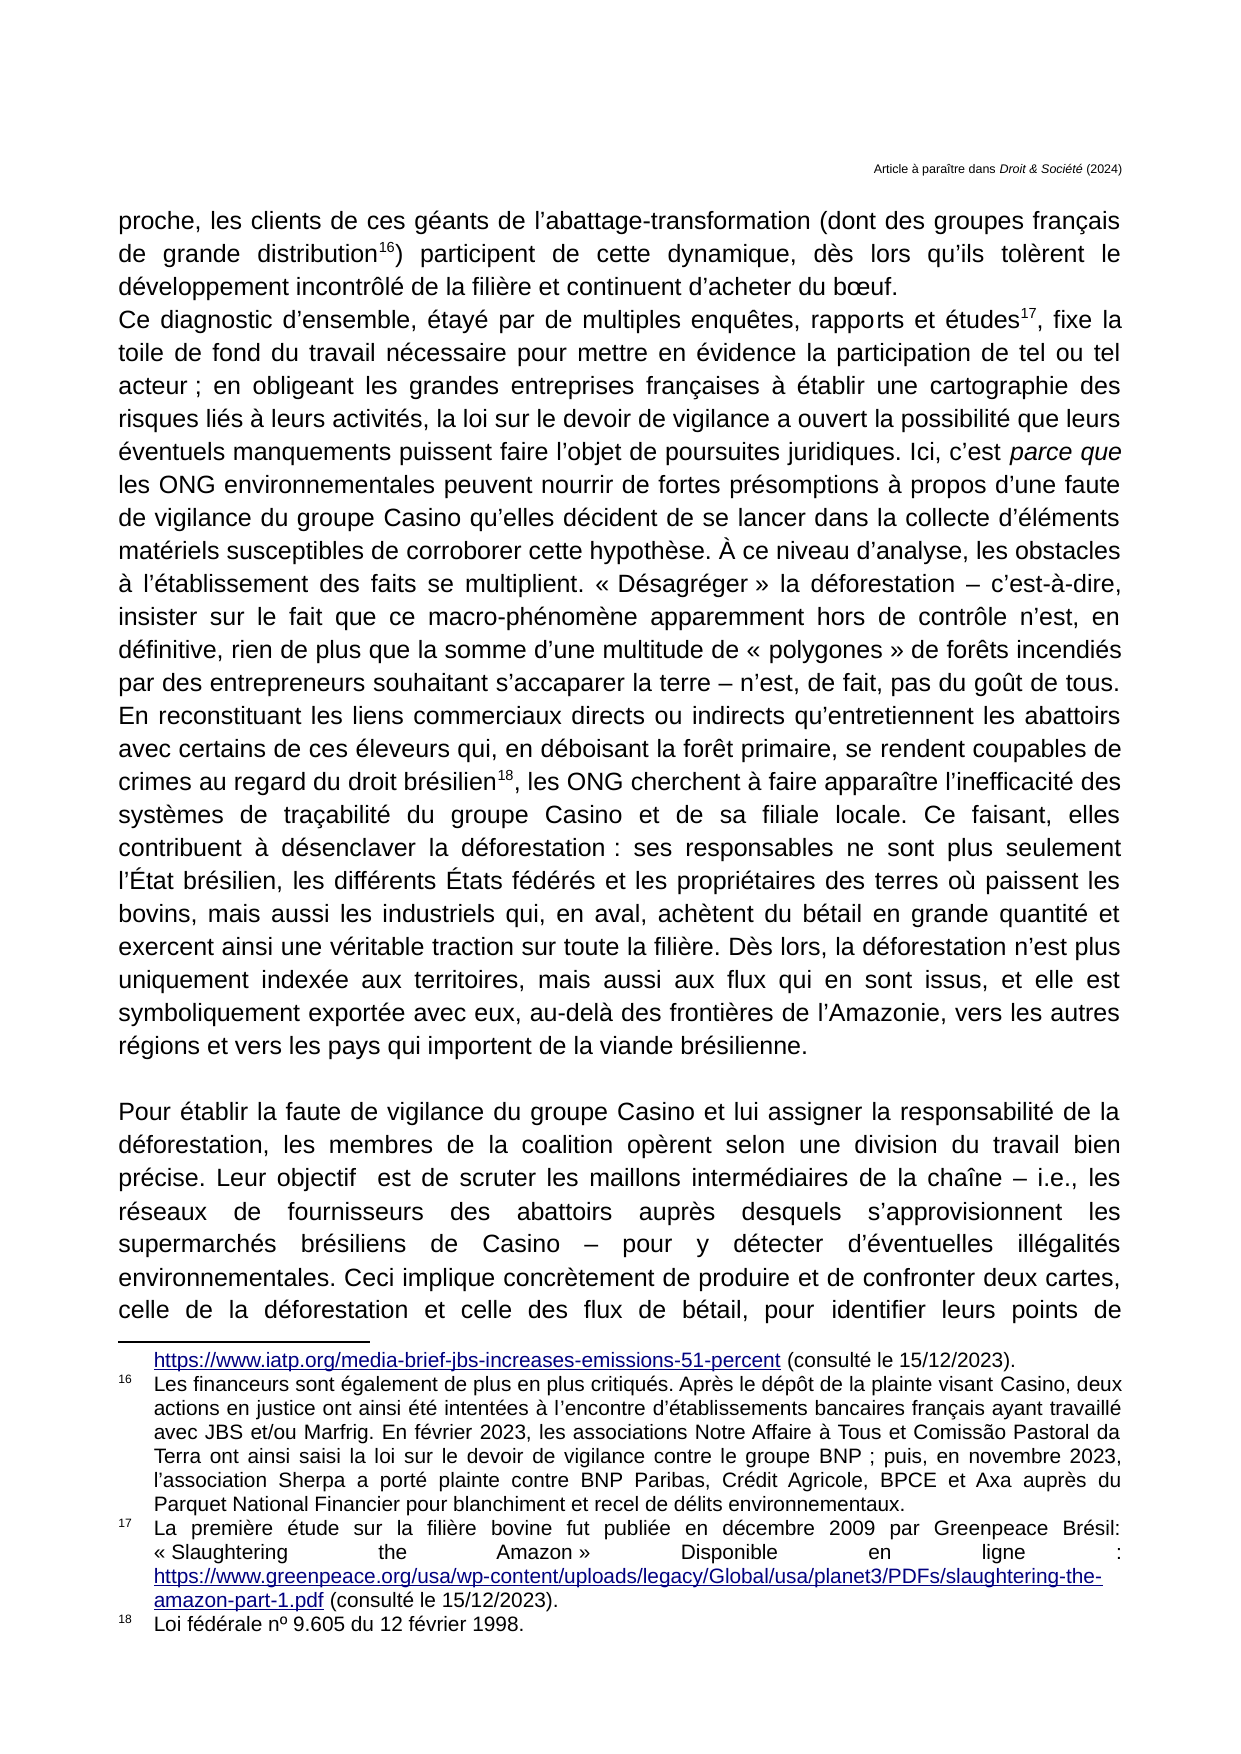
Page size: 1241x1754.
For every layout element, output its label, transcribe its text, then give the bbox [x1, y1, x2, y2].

text La responsabilité de la filière bovine, dont les entreprises de distribution. - Les géants brésiliens de l’abattage-transformation de viande bovine (JBS, Marfrig, Minerva), devenus en quelques années les leaders de leur industrie à l’échelle mondiale, sont pointés du doigt : en achetant du bétail tous azimuts pour satisfaire la cadence de leurs abattoirs amazoniens, pour la plupart inaugurés ces quinze dernières années, ils impulsent une dynamique globale de déforestation dont ils tirent directement profit. De proche en proche, les clients de ces géants de l’abattage-transformation (dont des groupes français de grande distribution) participent de cette dynamique, dès lors qu’ils tolèrent le développement incontrôlé de la filière et continuent d’acheter du bœuf. [118, 206, 1122, 301]
text Pour établir la faute de vigilance du groupe Casino et lui assigner la responsabilité de la déforestation, les membres de la coalition opèrent selon une division du travail bien précise. Leur objectif est de scruter les maillons intermédiaires de la chaîne – i.e., les réseaux de fournisseurs des abattoirs auprès desquels s’approvisionnent les supermarchés brésiliens de Casino – pour y détecter d’éventuelles illégalités environnementales. Ceci implique concrètement de produire et de confronter deux cartes, celle de la déforestation et celle des flux de bétail, pour identifier leurs points de [118, 1097, 1122, 1324]
text La première étude sur la filière bovine fut publiée en décembre 2009 par Greenpeace Brésil: « Slaughtering the Amazon » Disponible en ligne : https://www.greenpeace.org/usa/wp-content/uploads/legacy/Global/usa/planet3/PDFs/slaughtering-the-amazon-part-1.pdf (consulté le 15/12/2023). [118, 1516, 1122, 1612]
text Loi fédérale nº 9.605 du 12 février 1998. [118, 1612, 1122, 1636]
text https://www.iatp.org/media-brief-jbs-increases-emissions-51-percent (consulté le 15/12/2023). [118, 1348, 1122, 1372]
text Ce diagnostic d’ensemble, étayé par de multiples enquêtes, rapports et études, fixe la toile de fond du travail nécessaire pour mettre en évidence la participation de tel ou tel acteur ; en obligeant les grandes entreprises françaises à établir une cartographie des risques liés à leurs activités, la loi sur le devoir de vigilance a ouvert la possibilité que leurs éventuels manquements puissent faire l’objet de poursuites juridiques. Ici, c’est parce que les ONG environnementales peuvent nourrir de fortes présomptions à propos d’une faute de vigilance du groupe Casino qu’elles décident de se lancer dans la collecte d’éléments matériels susceptibles de corroborer cette hypothèse. À ce niveau d’analyse, les obstacles à l’établissement des faits se multiplient. « Désagréger » la déforestation – c’est-à-dire, insister sur le fait que ce macro-phénomène apparemment hors de contrôle n’est, en définitive, rien de plus que la somme d’une multitude de « polygones » de forêts incendiés par des entrepreneurs souhaitant s’accaparer la terre – n’est, de fait, pas du goût de tous. En reconstituant les liens commerciaux directs ou indirects qu’entretiennent les abattoirs avec certains de ces éleveurs qui, en déboisant la forêt primaire, se rendent coupables de crimes au regard du droit brésilien, les ONG cherchent à faire apparaître l’inefficacité des systèmes de traçabilité du groupe Casino et de sa filiale locale. Ce faisant, elles contribuent à désenclaver la déforestation : ses responsables ne sont plus seulement l’État brésilien, les différents États fédérés et les propriétaires des terres où paissent les bovins, mais aussi les industriels qui, en aval, achètent du bétail en grande quantité et exercent ainsi une véritable traction sur toute la filière. Dès lors, la déforestation n’est plus uniquement indexée aux territoires, mais aussi aux flux qui en sont issus, et elle est symboliquement exportée avec eux, au-delà des frontières de l’Amazonie, vers les autres régions et vers les pays qui importent de la viande brésilienne. [118, 305, 1122, 1060]
text Les financeurs sont également de plus en plus critiqués. Après le dépôt de la plainte visant Casino, deux actions en justice ont ainsi été intentées à l’encontre d’établissements bancaires français ayant travaillé avec JBS et/ou Marfrig. En février 2023, les associations Notre Affaire à Tous et Comissão Pastoral da Terra ont ainsi saisi la loi sur le devoir de vigilance contre le groupe BNP ; puis, en novembre 2023, l’association Sherpa a porté plainte contre BNP Paribas, Crédit Agricole, BPCE et Axa auprès du Parquet National Financier pour blanchiment et recel de délits environnementaux. [118, 1372, 1122, 1516]
